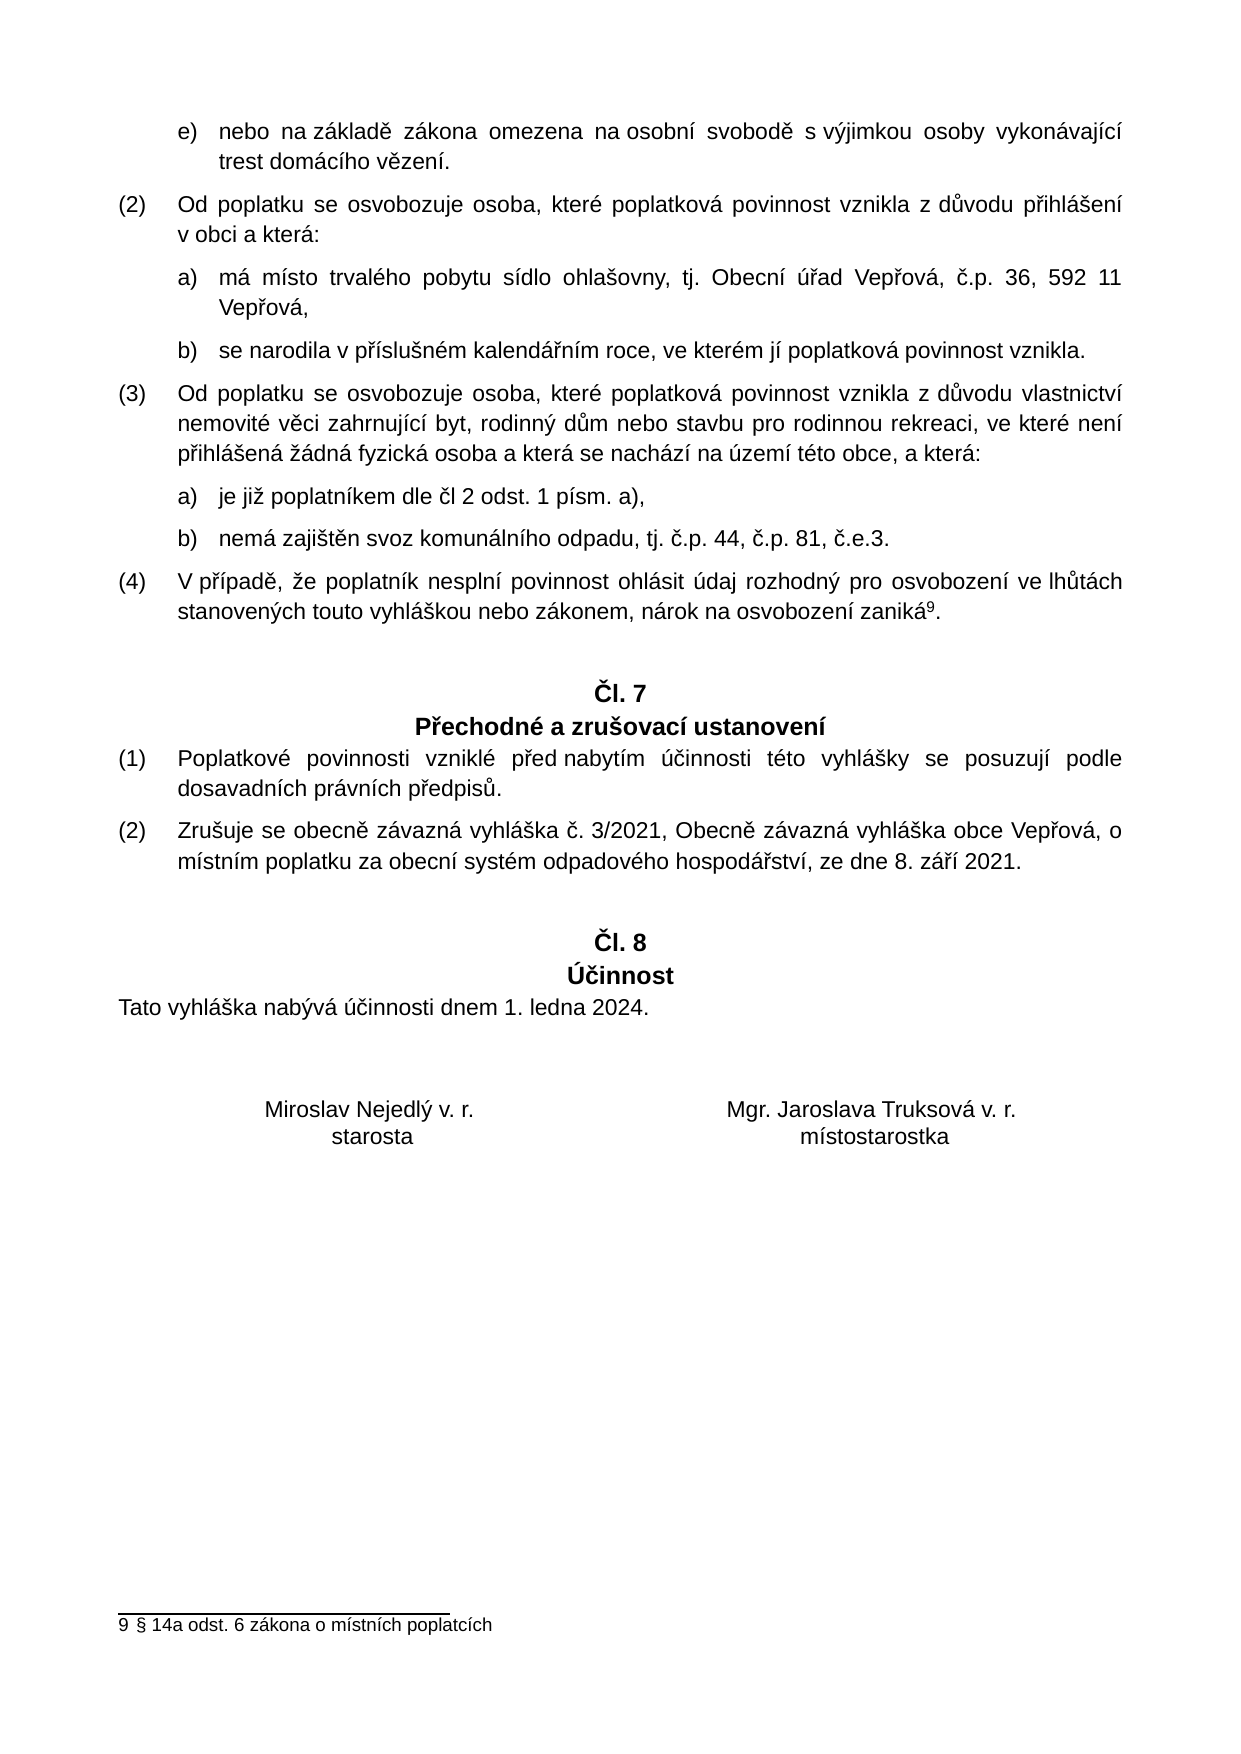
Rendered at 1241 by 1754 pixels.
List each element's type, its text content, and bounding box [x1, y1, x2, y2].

list Poplatkové povinnosti vzniklé před nabytím účinnosti této vyhlášky se posuzují podle dosavadních právních předpisů. [118, 744, 1122, 801]
list nebo na základě zákona omezena na osobní svobodě s výjimkou osoby vykonávající trest domácího vězení. [177, 118, 1122, 175]
list V případě, že poplatník nesplní povinnost ohlásit údaj rozhodný pro osvobození ve lhůtách stanovených touto vyhláškou nebo zákonem, nárok na osvobození zaniká. [118, 568, 1122, 625]
list se narodila v příslušném kalendářním roce, ve kterém jí poplatková povinnost vznikla. [177, 337, 1122, 363]
table_header Mgr. Jaroslava Truksová v. r. místostarostka [620, 1037, 1122, 1155]
list Od poplatku se osvobozuje osoba, které poplatková povinnost vznikla z důvodu přihlášení v obci a která: [118, 191, 1122, 248]
list Od poplatku se osvobozuje osoba, které poplatková povinnost vznikla z důvodu vlastnictví nemovité věci zahrnující byt, rodinný dům nebo stavbu pro rodinnou rekreaci, ve které není přihlášená žádná fyzická osoba a která se nachází na území této obce, a která: [118, 379, 1122, 466]
list § 14a odst. 6 zákona o místních poplatcích [118, 1614, 1122, 1635]
table_cell [620, 1155, 1122, 1273]
list Zrušuje se obecně závazná vyhláška č. 3/2021, Obecně závazná vyhláška obce Vepřová, o místním poplatku za obecní systém odpadového hospodářství, ze dne 8. září 2021. [118, 817, 1122, 874]
subtitle Čl. 8 Účinnost [118, 928, 1122, 990]
subtitle Čl. 7 Přechodné a zrušovací ustanovení [118, 678, 1122, 740]
table_header Miroslav Nejedlý v. r. starosta [118, 1037, 620, 1155]
list nemá zajištěn svoz komunálního odpadu, tj. č.p. 44, č.p. 81, č.e.3. [177, 525, 1122, 552]
table_cell [118, 1155, 620, 1273]
text Tato vyhláška nabývá účinnosti dnem 1. ledna 2024. [118, 994, 1122, 1020]
list je již poplatníkem dle čl 2 odst. 1 písm. a), [177, 483, 1122, 509]
list má místo trvalého pobytu sídlo ohlašovny, tj. Obecní úřad Vepřová, č.p. 36, 592 11 Vepřová, [177, 264, 1122, 321]
